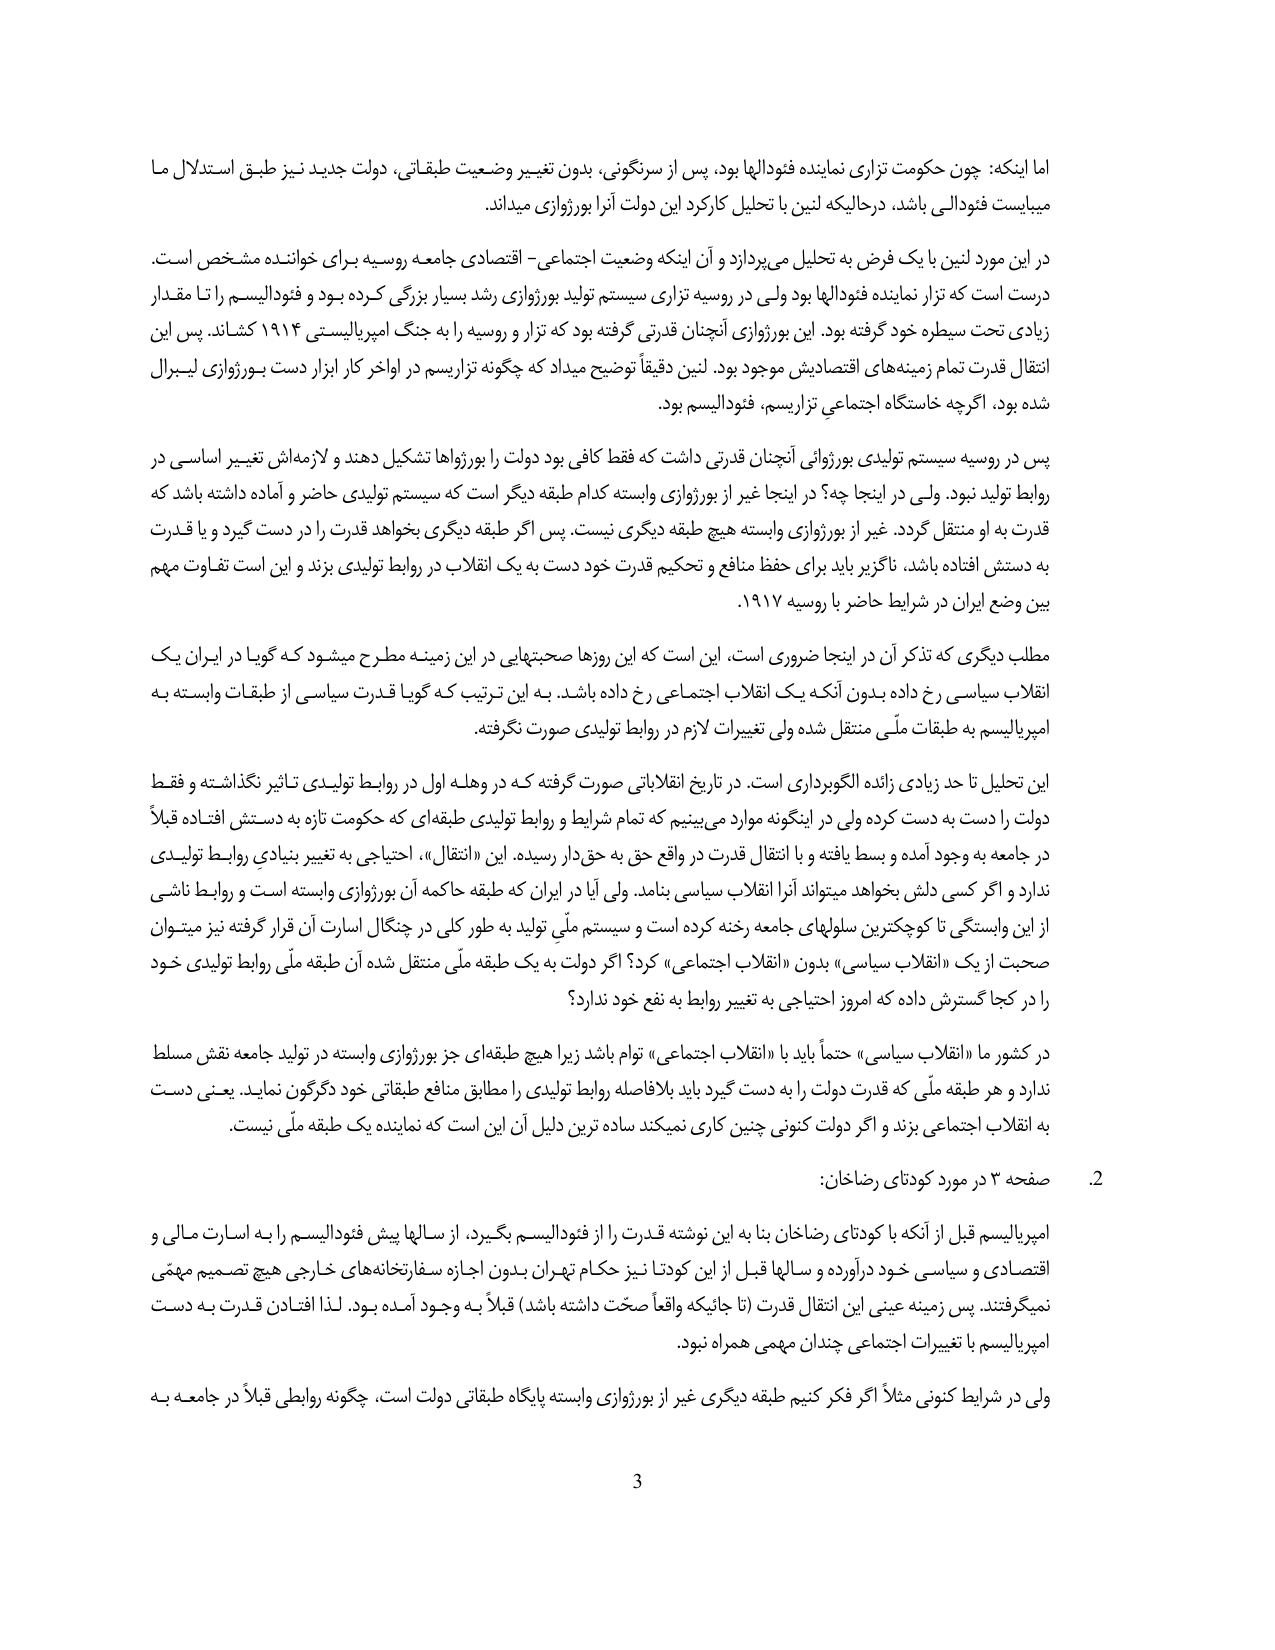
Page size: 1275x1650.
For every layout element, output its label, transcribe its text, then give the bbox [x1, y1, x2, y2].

list پس در روسيه سيستم توليدی بورژوائی آنچنان قدرتی داشت که فقط کافی بود دولت را بورژواها تشکيل دهند و لازمه‌اش تغيير اساسی در روابط توليد نبود. ولـی در اينجا چه؟ در اينجا غير از بورژوازی وابسته کدام طبقه ديگر است که سيستم توليدی حاضر و آماده داشته باشد که قدرت به او منتقل گردد. غير از بورژوازی وابسته هيچ طبقه ديگری نيست. پس اگر طبقه ديگری بخواهد قدرت را در دست گيرد و يا قدرت به دستش افتاده باشد، ناگزير بايد برای حفظ منافع و تحکيم قدرت خود دست به يک انقلاب در روابط توليدی بزند و اين است تفاوت مهم بين وضع ايران در شرايط حاضر با روسيه ١٩١٧. [150, 439, 1087, 619]
list در کشور ما «انقلاب سياسی» حتماً بايد با «انقلاب اجتماعی» توام باشد زيرا هيچ طبقه‌ا‌ی جز بورژوازی وابسته در توليد جامعه نقش مسلط ندارد و هر طبقه ملّی که قدرت دولت را به دست گيرد بايد بلافاصله روابط توليدی را مطابق منافع طبقاتی خود دگرگون نمايد. يعنی دست به انقلاب اجتماعی بزند و اگر دولت کنونی چنين کاری نمیکند ساده ترين دليل آن اين است که نماينده يک طبقه ملّی نيست. [150, 1035, 1087, 1143]
list در اين مورد لنين با يک فرض به تحليل می‌پردازد و آن اينکه وضعيت اجتماعی- اقتصادی جامعه روسيه برای خواننده مشخص است. درست است که تزار نماينده فئودالها بود ولـی در روسيه تزاری سيستم توليد بورژوازی رشد بسيار بزرگی کرده بود و فئوداليسم را تا مقدار زيادی تحت سيطره خود گرفته بود. اين بورژوازی آنچنان قدرتی گرفته بود که تزار و روسيه را به جنگ امپرياليستی ١٩١۴ کشاند. پس اين انتقال قدرت تمام زمينه‌های اقتصاديش موجود بود. لنين دقيقاً توضيح میداد که چگونه تزاريسم در اواخر کار ابزار دست بورژوازی ليبرال شده بود، اگر‌چه خاستگاه اجتماعیِ تزاريسم، فئوداليسم بود. [150, 240, 1087, 421]
list صفحه ٣ در مورد کودتای رضاخان: [150, 1161, 1087, 1197]
list اين تحليل تا حد زيادی زائده الگوبرداری است. در تاريخ انقلاباتی صورت گرفته که در وهله اول در روابط توليدی تاثير نگذاشته و فقط دولت را دست به دست کرده ولی در اينگونه موارد می‌بينيم که تمام شرايط و روابط توليدی طبقه‌ای که حکومت تازه به دستش افتاده قبلاً در جامعه به وجود آمده و بسط يافته و با انتقال قدرت در واقع حق به حق‌دار رسيده. اين «انتقال»، احتياجی به تغيير بنيادیِ روابط توليدی ندارد و اگر کسی دلش بخواهد میتواند آنرا انقلاب سياسی بنامد. ولی آيا در ايران که طبقه حاکمه آن بورژوازی وابسته است و روابط ناشی از اين وابستگی تا کوچکترين سلولهای جامعه رخنه کرده است و سيستم ملّیِ توليد به طور کلی در چنگال اسارت آن قرار گرفته نيز میتوان صحبت از يک «انقلاب سياسی» بدون «انقلاب اجتماعی» کرد؟ اگر دولت به يک طبقه ملّی منتقل شده آن طبقه ملّی روابط توليدی خود را در کجا گسترش داده که امروز احتياجی به تغيير روابط به نفع خود ندارد؟ [150, 764, 1087, 1017]
list امپرياليسم قبل از آنکه با کودتای رضاخان بنا به اين نوشته قدرت را از فئوداليسم بگيرد، از سالها پيش فئوداليسم را به اسارت مالی و اقتصادی و سياسی خود درآورده و سالها قبل از اين کودتا نيز حکام تهران بدون اجازه سفارتخانه‌های خارجی هيچ تصميم مهمّی نمیگرفتند. پس زمينه عينی اين انتقال قدرت (تا جائيکه واقعاً صحّت داشته باشد) قبلاً به وجود آمده بود. لذا افتادن قدرت به دست امپرياليسم با تغييرات اجتماعی چندان مهمی همراه نبود. [150, 1215, 1087, 1360]
list ولی در شرايط کنونی مثلاً اگر فکر کنيم طبقه ديگری غير از بورژوازی وابسته پايگاه طبقاتی دولت است، چگونه روابطی قبلاً در جامعه به وجود آمده که میتواند امروز پايگاه آن دولت باشد؟ بطوريکه اين دولت که نماينده طبقه جديدی است غير از دولت قبلی، بتواند بدون تغييرات انقلابی در روابط توليدی بوجود آيد؟ و دليل آن هم اين بود که اين روابط قبلاً به وجود آمده بود. [150, 1378, 1087, 1414]
list اما اينکه: چون حکومت تزاری نماينده فئودالها بود، پس از سرنگونی، بدون تغيير وضعيت طبقاتی، دولت جديد نيز طبق استدلال ما میبايست فئودالـی باشد، درحاليکه لنين با تحليل کارکرد اين دولت آنرا بورژوازی میداند. [150, 150, 1087, 222]
list مطلب ديگری که تذکر آن در اينجا ضروری است، اين است که اين روزها صحبتهايی در اين زمينه مطرح میشود که گويا در ايران يک انقلاب سياسی رخ داده بدون آنکه يک انقلاب اجتماعی رخ داده باشد. به اين ترتيب که گويا قدرت سياسی از طبقات وابسته به امپرياليسم به طبقات ملّـی منتقل شده ولی تغييرات لازم در روابط توليدی صورت نگرفته. [150, 637, 1087, 746]
